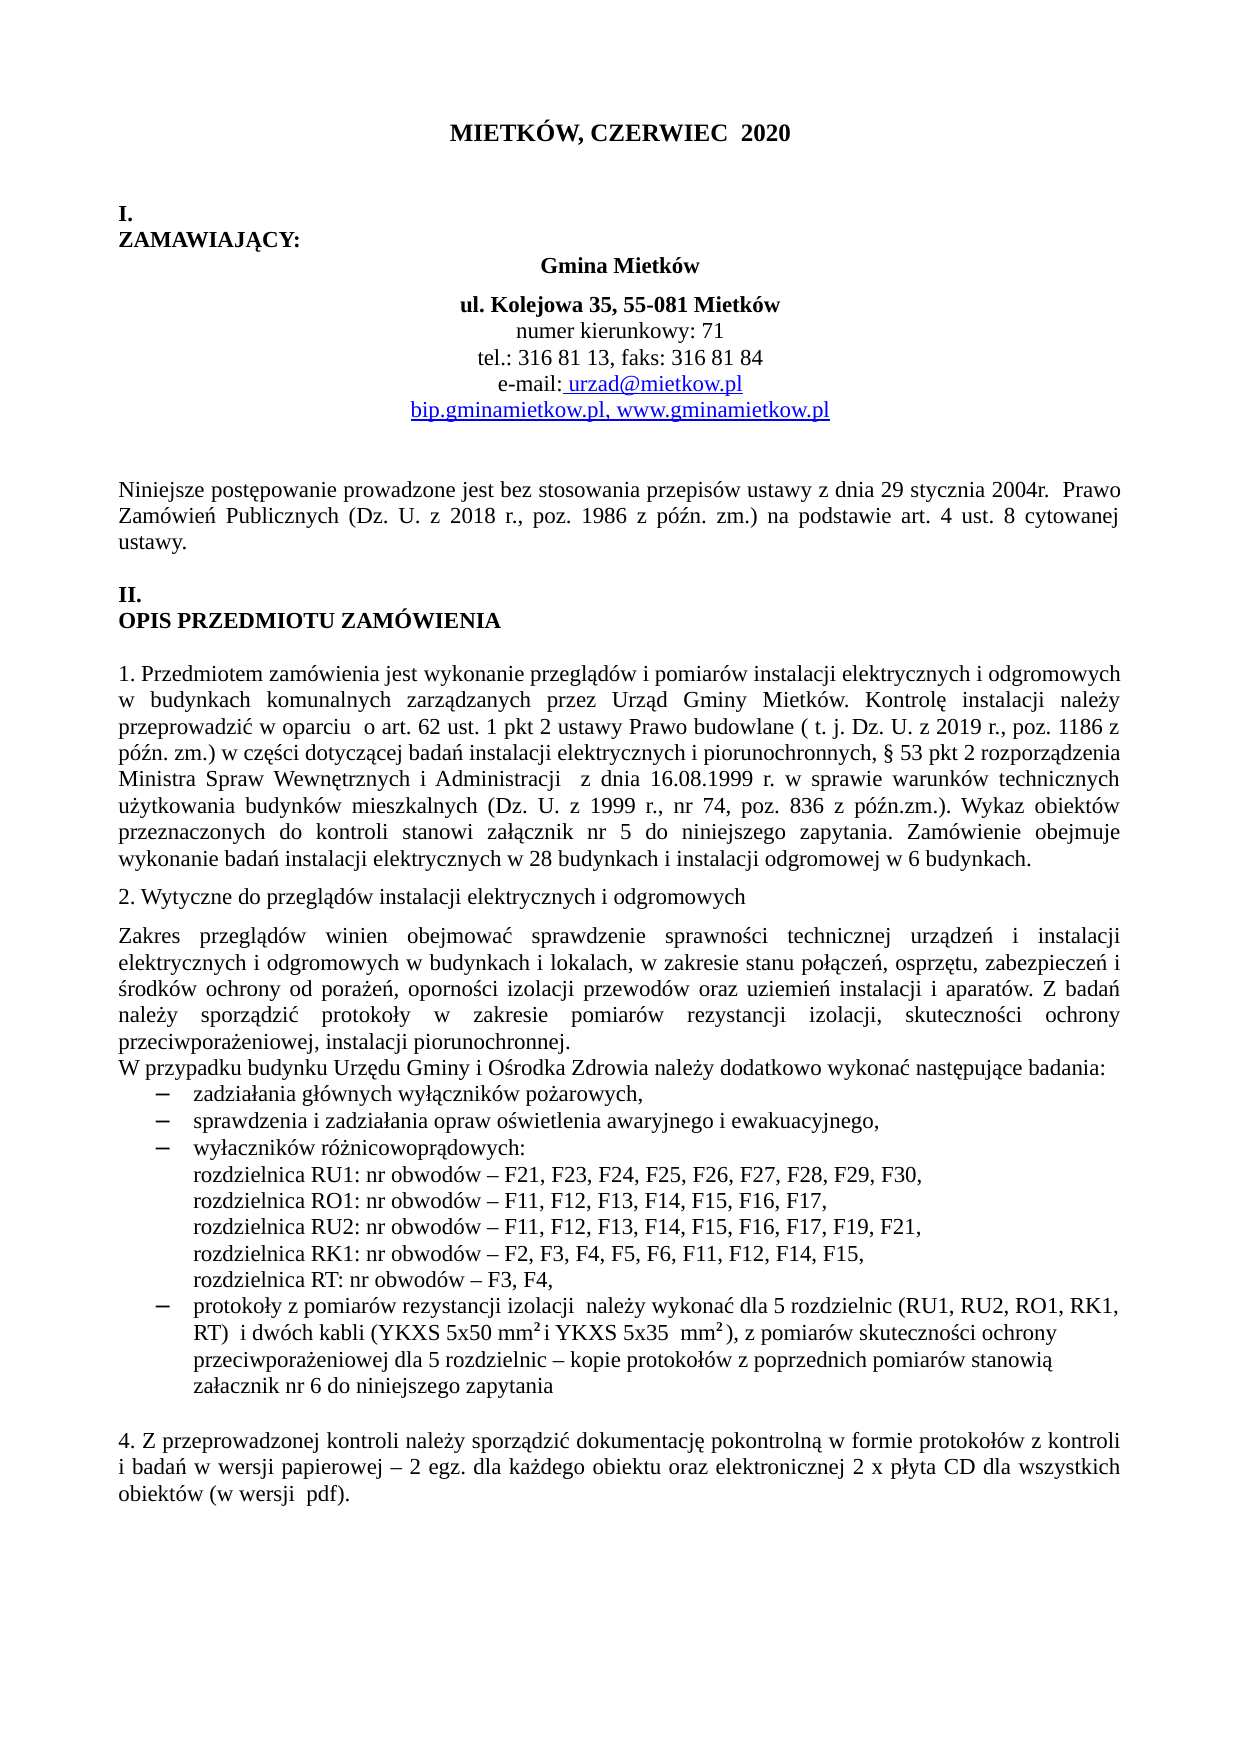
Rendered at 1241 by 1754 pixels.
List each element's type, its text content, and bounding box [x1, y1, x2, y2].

list rozdzielnica RO1: nr obwodów – F11, F12, F13, F14, F15, F16, F17, [156, 1187, 1122, 1213]
text MIETKÓW, CZERWIEC 2020 [118, 118, 1122, 147]
text Zakres przeglądów winien obejmować sprawdzenie sprawności technicznej urządzeń i instalacji elektrycznych i odgromowych w budynkach i lokalach, w zakresie stanu połączeń, osprzętu, zabezpieczeń i środków ochrony od porażeń, oporności izolacji przewodów oraz uziemień instalacji i aparatów. Z badań należy sporządzić protokoły w zakresie pomiarów rezystancji izolacji, skuteczności ochrony przeciwporażeniowej, instalacji piorunochronnej. [118, 922, 1122, 1054]
list protokoły z pomiarów rezystancji izolacji należy wykonać dla 5 rozdzielnic (RU1, RU2, RO1, RK1, RT) i dwóch kabli (YKXS 5x50 mm2 i YKXS 5x35 mm2 ), z pomiarów skuteczności ochrony przeciwporażeniowej dla 5 rozdzielnic – kopie protokołów z poprzednich pomiarów stanowią załacznik nr 6 do niniejszego zapytania [156, 1292, 1122, 1398]
list zadziałania głównych wyłączników pożarowych, [156, 1080, 1122, 1107]
text OPIS PRZEDMIOTU ZAMÓWIENIA [118, 607, 1122, 634]
text II. [118, 581, 1122, 607]
text numer kierunkowy: 71 [118, 317, 1122, 344]
list rozdzielnica RK1: nr obwodów – F2, F3, F4, F5, F6, F11, F12, F14, F15, [156, 1240, 1122, 1266]
text I. [118, 199, 1122, 226]
text W przypadku budynku Urzędu Gminy i Ośrodka Zdrowia należy dodatkowo wykonać następujące badania: [118, 1054, 1122, 1080]
text tel.: 316 81 13, faks: 316 81 84 [118, 344, 1122, 370]
text bip.gminamietkow.pl, www.gminamietkow.pl [118, 397, 1122, 423]
list rozdzielnica RT: nr obwodów – F3, F4, [156, 1266, 1122, 1292]
list rozdzielnica RU2: nr obwodów – F11, F12, F13, F14, F15, F16, F17, F19, F21, [156, 1213, 1122, 1240]
text Niniejsze postępowanie prowadzone jest bez stosowania przepisów ustawy z dnia 29 stycznia 2004r. Prawo Zamówień Publicznych (Dz. U. z 2018 r., poz. 1986 z późn. zm.) na podstawie art. 4 ust. 8 cytowanej ustawy. [118, 476, 1122, 555]
text 4. Z przeprowadzonej kontroli należy sporządzić dokumentację pokontrolną w formie protokołów z kontroli i badań w wersji papierowej – 2 egz. dla każdego obiektu oraz elektronicznej 2 x płyta CD dla wszystkich obiektów (w wersji pdf). [118, 1427, 1122, 1506]
text 1. Przedmiotem zamówienia jest wykonanie przeglądów i pomiarów instalacji elektrycznych i odgromowych w budynkach komunalnych zarządzanych przez Urząd Gminy Mietków. Kontrolę instalacji należy przeprowadzić w oparciu o art. 62 ust. 1 pkt 2 ustawy Prawo budowlane ( t. j. Dz. U. z 2019 r., poz. 1186 z późn. zm.) w części dotyczącej badań instalacji elektrycznych i piorunochronnych, § 53 pkt 2 rozporządzenia Ministra Spraw Wewnętrznych i Administracji z dnia 16.08.1999 r. w sprawie warunków technicznych użytkowania budynków mieszkalnych (Dz. U. z 1999 r., nr 74, poz. 836 z późn.zm.). Wykaz obiektów przeznaczonych do kontroli stanowi załącznik nr 5 do niniejszego zapytania. Zamówienie obejmuje wykonanie badań instalacji elektrycznych w 28 budynkach i instalacji odgromowej w 6 budynkach. [118, 660, 1122, 871]
text e-mail: urzad@mietkow.pl [118, 370, 1122, 397]
list wyłaczników różnicowoprądowych: [156, 1134, 1122, 1161]
text Gmina Mietków [118, 252, 1122, 279]
list rozdzielnica RU1: nr obwodów – F21, F23, F24, F25, F26, F27, F28, F29, F30, [156, 1161, 1122, 1187]
text ul. Kolejowa 35, 55-081 Mietków [118, 291, 1122, 317]
list sprawdzenia i zadziałania opraw oświetlenia awaryjnego i ewakuacyjnego, [156, 1107, 1122, 1134]
text ZAMAWIAJĄCY: [118, 226, 1122, 252]
text 2. Wytyczne do przeglądów instalacji elektrycznych i odgromowych [118, 883, 1122, 910]
